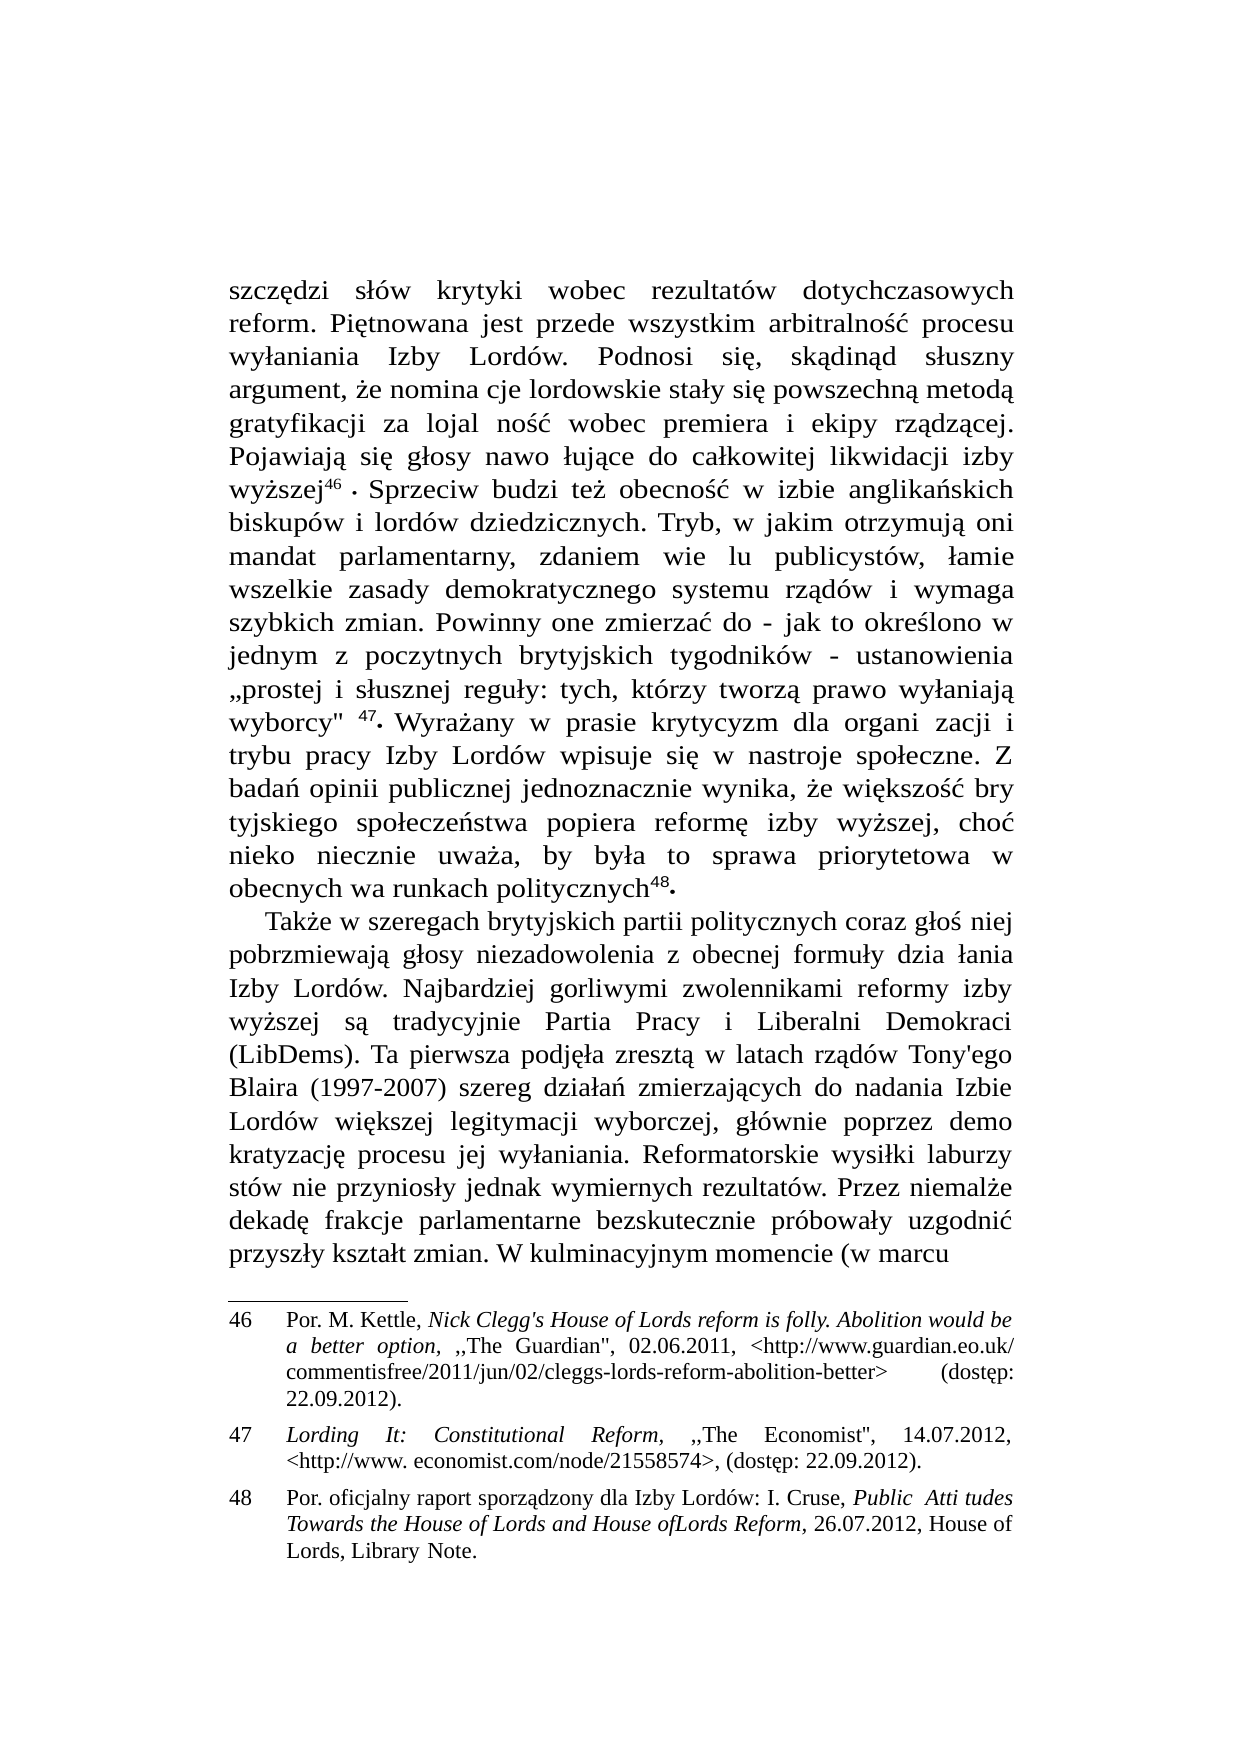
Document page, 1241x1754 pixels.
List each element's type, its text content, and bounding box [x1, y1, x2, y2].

list Por. M. Kettle, Nick Clegg's House of Lords reform is folly. Abolition would be a better option, ,,The Guardian", 02.06.2011, <http://www.guardian.eo.uk/ commentisfree/2011/jun/02/cleggs-lords-reform-abolition-better> (dostęp: 22.09.2012). [229, 1306, 1014, 1411]
text szczędzi słów krytyki wobec rezultatów dotychczasowych reform. Piętnowana jest przede wszystkim arbitralność procesu wyłaniania Izby Lordów. Podnosi się, skądinąd słuszny argument, że nomina­ cje lordowskie stały się powszechną metodą gratyfikacji za lojal­ ność wobec premiera i ekipy rządzącej. Pojawiają się głosy nawo­ łujące do całkowitej likwidacji izby wyższej46 • Sprzeciw budzi też obecność w izbie anglikańskich biskupów i lordów dziedzicznych. Tryb, w jakim otrzymują oni mandat parlamentarny, zdaniem wie­ lu publicystów, łamie wszelkie zasady demokratycznego systemu rządów i wymaga szybkich zmian. Powinny one zmierzać do - jak to określono w jednym z poczytnych brytyjskich tygodników - ustanowienia „prostej i słusznej reguły: tych, którzy tworzą prawo wyłaniają wyborcy'' 47• Wyrażany w prasie krytycyzm dla organi­ zacji i trybu pracy Izby Lordów wpisuje się w nastroje społeczne. Z badań opinii publicznej jednoznacznie wynika, że większość bry­ tyjskiego społeczeństwa popiera reformę izby wyższej, choć nieko­ niecznie uważa, by była to sprawa priorytetowa w obecnych wa­ runkach politycznych48• [228, 274, 1014, 903]
text Także w szeregach brytyjskich partii politycznych coraz głoś­ niej pobrzmiewają głosy niezadowolenia z obecnej formuły dzia­ łania Izby Lordów. Najbardziej gorliwymi zwolennikami reformy izby wyższej są tradycyjnie Partia Pracy i Liberalni Demokraci (LibDems). Ta pierwsza podjęła zresztą w latach rządów Tony'ego Blaira (1997-2007) szereg działań zmierzających do nadania Izbie Lordów większej legitymacji wyborczej, głównie poprzez demo­ kratyzację procesu jej wyłaniania. Reformatorskie wysiłki laburzy­ stów nie przyniosły jednak wymiernych rezultatów. Przez niemalże dekadę frakcje parlamentarne bezskutecznie próbowały uzgodnić przyszły kształt zmian. W kulminacyjnym momencie (w marcu [228, 905, 1013, 1269]
list Lording It: Constitutional Reform, ,,The Economist'', 14.07.2012, <http://www. economist.com/node/21558574>, (dostęp: 22.09.2012). [229, 1422, 1012, 1474]
list Por. oficjalny raport sporządzony dla Izby Lordów: I. Cruse, Public Atti­ tudes Towards the House of Lords and House ofLords Reform, 26.07.2012, House of Lords, Library Note. [229, 1484, 1013, 1563]
